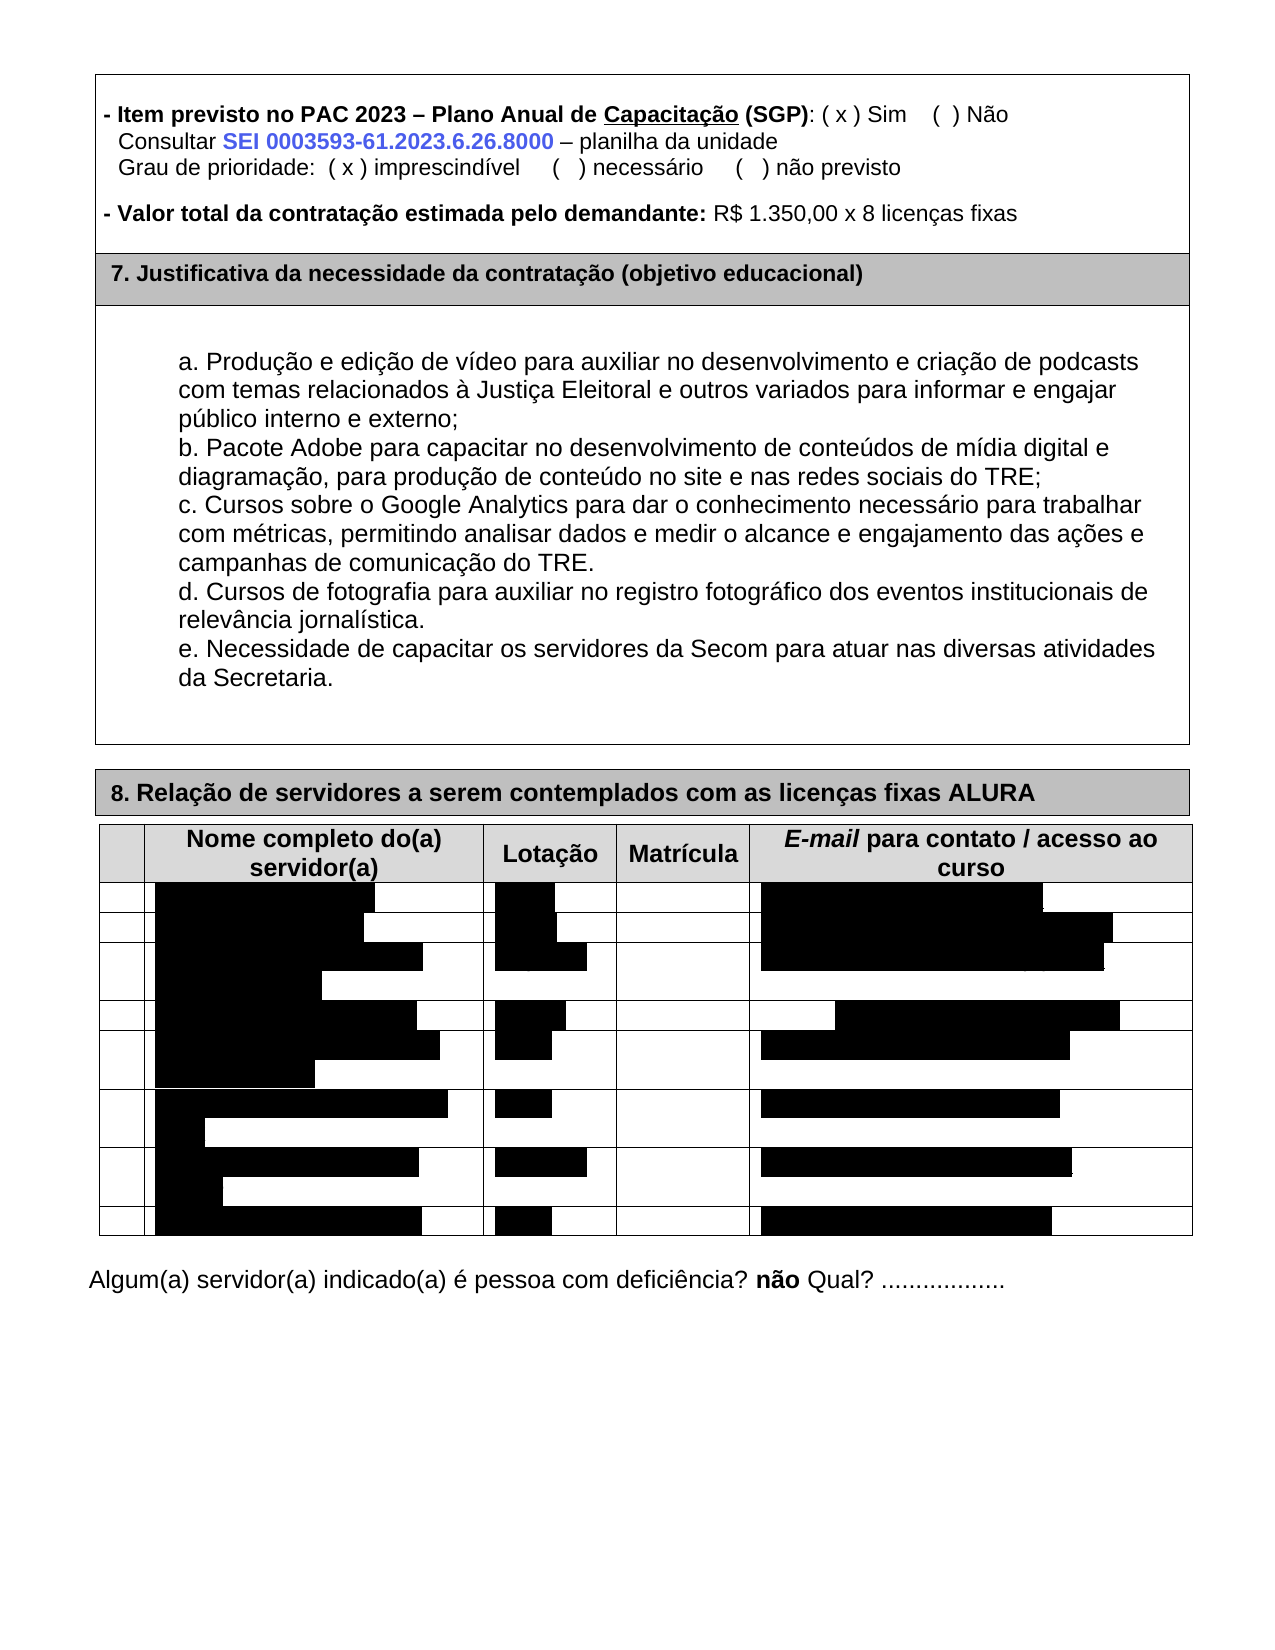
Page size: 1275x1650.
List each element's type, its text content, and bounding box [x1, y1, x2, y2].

table_cell Serw [484, 1207, 616, 1235]
table_header Nome completo do(a) servidor(a) [145, 825, 483, 882]
table_cell Rhaíssa Rabello Silvestre Bryk [145, 1090, 483, 1147]
table_cell 7. Justificativa da necessidade da contratação (objetivo educacional) [96, 254, 1189, 305]
table_cell [617, 1031, 749, 1088]
table_cell Clara Soares Braga [145, 883, 483, 912]
table_cell Serw [484, 1090, 616, 1147]
table_header E-mail para contato / acesso ao curso [750, 825, 1192, 882]
table_header 8. Relação de servidores a serem contemplados com as licenças fixas ALURA [96, 770, 1189, 815]
table_cell Giuliane Tirabasso [145, 913, 483, 942]
table_cell [100, 1031, 144, 1088]
table_cell [100, 1090, 144, 1147]
table_cell clara.braga@tre-sp.jus.br [750, 883, 1192, 912]
table_cell [617, 883, 749, 912]
table_cell Ernandes Alexandre de Oliveira Morais [145, 943, 483, 1000]
table_cell kelly.carvalho@tre-sp.jus.br [750, 1031, 1192, 1088]
table_header [100, 825, 144, 882]
table_cell - Item previsto no PAC 2023 – Plano Anual de Capacitação (SGP): ( x ) Sim ( ) Não Consultar SEI 0003593-61.2023.6.26.8000 – planilha da unidade Grau de prioridade: ( x ) imprescindível ( ) necessário ( ) não previsto - Valor total da contratação estimada pelo demandante: R$ 1.350,00 x 8 licenças fixas [96, 75, 1189, 252]
table_cell [617, 913, 749, 942]
table_cell Vitor Silvério de Oliveira [145, 1207, 483, 1235]
table_cell lidia.castelli@tre-sp.jus.br [750, 1001, 1192, 1030]
table_cell [617, 1090, 749, 1147]
table_cell [100, 943, 144, 1000]
table_cell rhaissa.bryk@tre-sp.jus.br [750, 1090, 1192, 1147]
table_cell Cojor [484, 883, 616, 912]
table_cell a. Produção e edição de vídeo para auxiliar no desenvolvimento e criação de podcasts com temas relacionados à Justiça Eleitoral e outros variados para informar e engajar público interno e externo; b. Pacote Adobe para capacitar no desenvolvimento de conteúdos de mídia digital e diagramação, para produção de conteúdo no site e nas redes sociais do TRE; c. Cursos sobre o Google Analytics para dar o conhecimento necessário para trabalhar com métricas, permitindo analisar dados e medir o alcance e engajamento das ações e campanhas de comunicação do TRE. d. Cursos de fotografia para auxiliar no registro fotográfico dos eventos institucionais de relevância jornalística. e. Necessidade de capacitar os servidores da Secom para atuar nas diversas atividades da Secretaria. [96, 306, 1189, 744]
table_cell [100, 1148, 144, 1206]
table_cell [617, 1001, 749, 1030]
table_cell [100, 913, 144, 942]
table_cell vitor.oliveira@tre-sp.jus.br [750, 1207, 1192, 1235]
table_cell [617, 1148, 749, 1206]
table_header Lotação [484, 825, 616, 882]
table_cell giuliane.tirabasso@tre-sp.jus.br [750, 913, 1192, 942]
text Algum(a) servidor(a) indicado(a) é pessoa com deficiência? não Qual? .................. [88, 1265, 1181, 1294]
table_cell Sepcont [484, 943, 616, 1000]
table_cell Secoi [484, 913, 616, 942]
table_cell Kelly Evelyn de Carvalho Santos da Silv [145, 1031, 483, 1088]
table_cell [617, 943, 749, 1000]
table_header Matrícula [617, 825, 749, 882]
table_cell erasmo.nobre@tre-sp.jus.br [750, 1148, 1192, 1206]
table_cell [100, 1207, 144, 1235]
table_cell [100, 1001, 144, 1030]
table_cell Erasmo Nobre da Silva Junior [145, 1148, 483, 1206]
table_cell Seimp [484, 1001, 616, 1030]
table_cell [617, 1207, 749, 1235]
table_cell ernandes.morais@tre-sp.jus.br [750, 943, 1192, 1000]
table_cell Serw [484, 1031, 616, 1088]
table_cell Lídia Zanchetta Castelli [145, 1001, 483, 1030]
table_cell [100, 883, 144, 912]
table_cell Secamp [484, 1148, 616, 1206]
